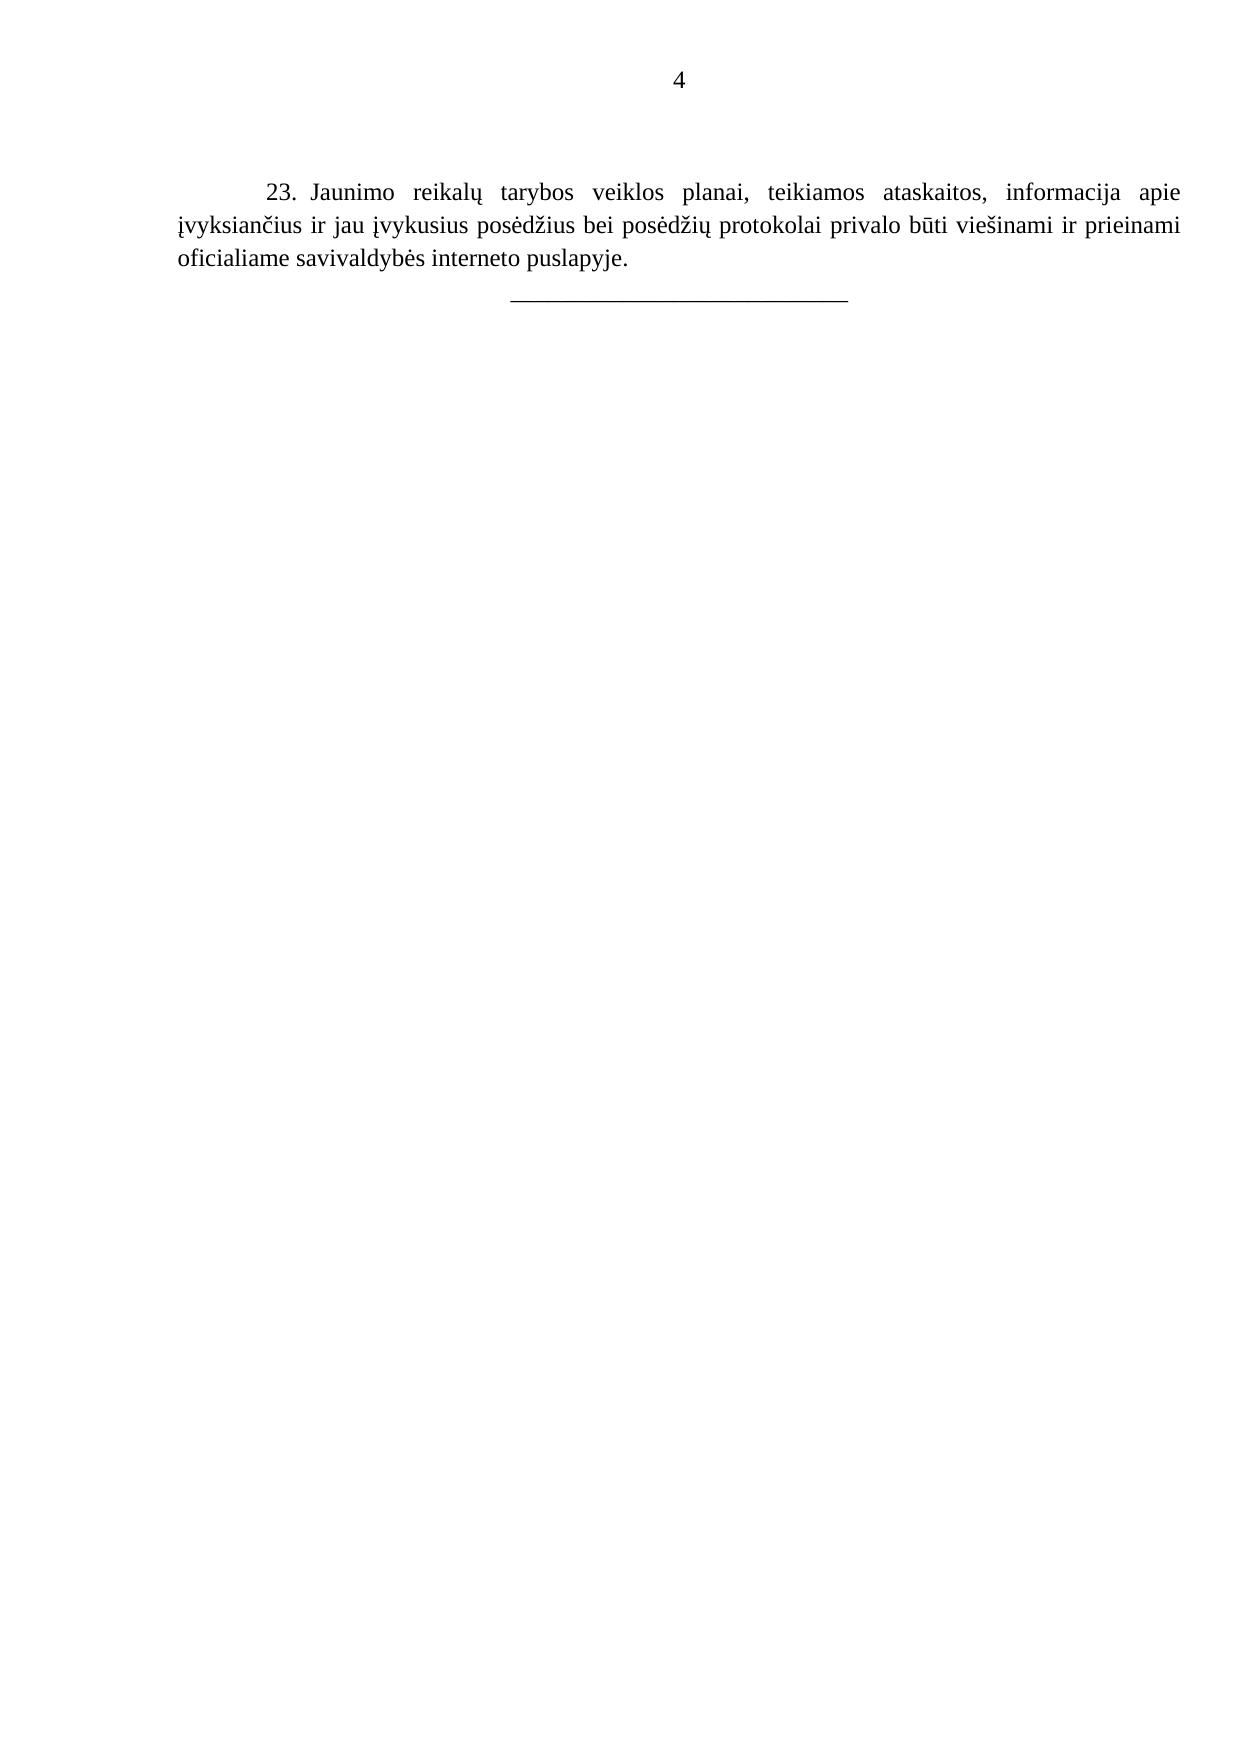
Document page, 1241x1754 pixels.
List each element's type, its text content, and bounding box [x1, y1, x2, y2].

text 23. Jaunimo reikalų tarybos veiklos planai, teikiamos ataskaitos, informacija apie įvyksiančius ir jau įvykusius posėdžius bei posėdžių protokolai privalo būti viešinami ir prieinami oficialiame savivaldybės interneto puslapyje. [177, 177, 1181, 272]
text ___________________________ [177, 276, 1181, 305]
